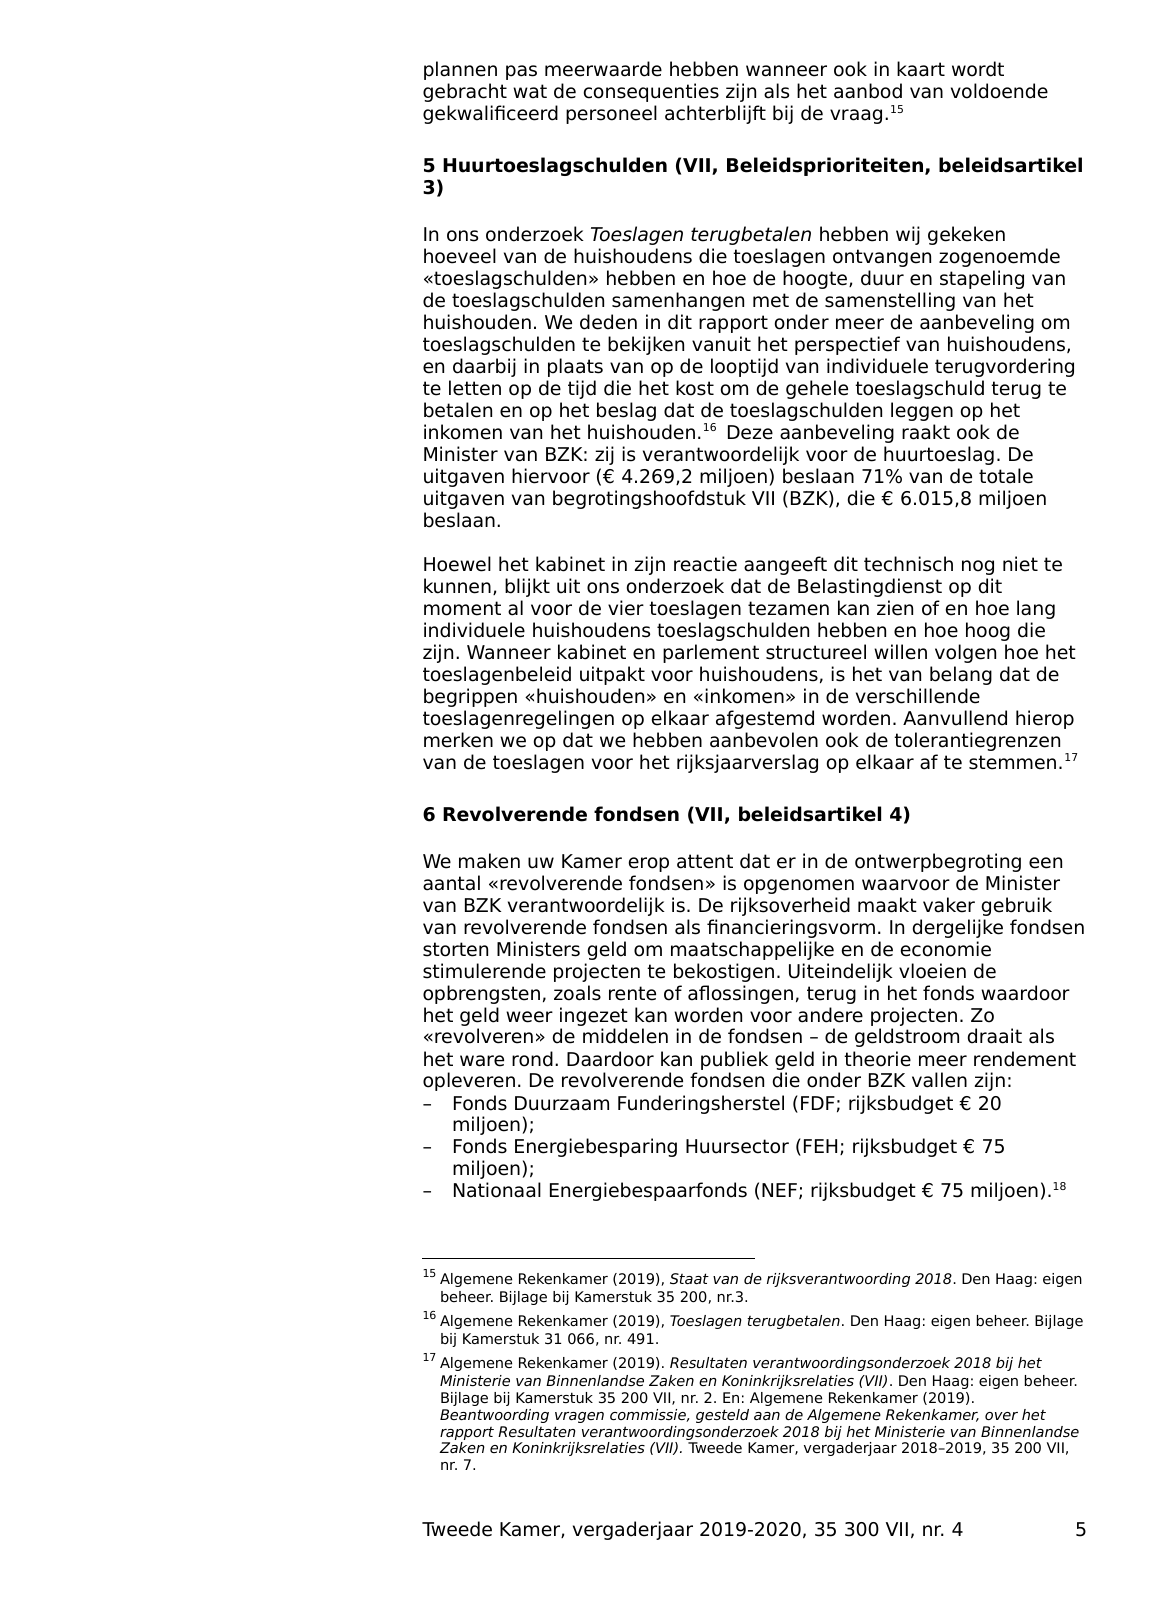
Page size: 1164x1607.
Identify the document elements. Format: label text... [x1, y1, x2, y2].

text Algemene Rekenkamer (2019). Resultaten verantwoordingsonderzoek 2018 bij het Ministerie van Binnenlandse Zaken en Koninkrijksrelaties (VII). Den Haag: eigen beheer. Bijlage bij Kamerstuk 35 200 VII, nr. 2. En: Algemene Rekenkamer (2019). Beantwoording vragen commissie, gesteld aan de Algemene Rekenkamer, over het rapport Resultaten verantwoordingsonderzoek 2018 bij het Ministerie van Binnenlandse Zaken en Koninkrijksrelaties (VII). Tweede Kamer, vergaderjaar 2018–2019, 35 200 VII, nr. 7. [422, 1351, 1087, 1474]
text plannen pas meerwaarde hebben wanneer ook in kaart wordt gebracht wat de consequenties zijn als het aanbod van voldoende gekwalificeerd personeel achterblijft bij de vraag. [422, 59, 1087, 125]
subtitle 6 Revolverende fondsen (VII, beleidsartikel 4) [422, 804, 1087, 826]
text Algemene Rekenkamer (2019), Staat van de rijksverantwoording 2018. Den Haag: eigen beheer. Bijlage bij Kamerstuk 35 200, nr.3. [422, 1267, 1087, 1306]
text In ons onderzoek Toeslagen terugbetalen hebben wij gekeken hoeveel van de huishoudens die toeslagen ontvangen zogenoemde «toeslagschulden» hebben en hoe de hoogte, duur en stapeling van de toeslagschulden samenhangen met de samenstelling van het huishouden. We deden in dit rapport onder meer de aanbeveling om toeslagschulden te bekijken vanuit het perspectief van huishoudens, en daarbij in plaats van op de looptijd van individuele terugvordering te letten op de tijd die het kost om de gehele toeslagschuld terug te betalen en op het beslag dat de toeslagschulden leggen op het inkomen van het huishouden. Deze aanbeveling raakt ook de Minister van BZK: zij is verantwoordelijk voor de huurtoeslag. De uitgaven hiervoor (€ 4.269,2 miljoen) beslaan 71% van de totale uitgaven van begrotingshoofdstuk VII (BZK), die € 6.015,8 miljoen beslaan. [422, 224, 1087, 532]
text – Nationaal Energiebespaarfonds (NEF; rijksbudget € 75 miljoen). [422, 1180, 1087, 1202]
text – Fonds Duurzaam Funderingsherstel (FDF; rijksbudget € 20 miljoen); [422, 1092, 1087, 1136]
text Algemene Rekenkamer (2019), Toeslagen terugbetalen. Den Haag: eigen beheer. Bijlage bij Kamerstuk 31 066, nr. 491. [422, 1309, 1087, 1348]
text – Fonds Energiebesparing Huursector (FEH; rijksbudget € 75 miljoen); [422, 1136, 1087, 1180]
subtitle 5 Huurtoeslagschulden (VII, Beleidsprioriteiten, beleidsartikel 3) [422, 155, 1087, 199]
text Hoewel het kabinet in zijn reactie aangeeft dit technisch nog niet te kunnen, blijkt uit ons onderzoek dat de Belastingdienst op dit moment al voor de vier toeslagen tezamen kan zien of en hoe lang individuele huishoudens toeslagschulden hebben en hoe hoog die zijn. Wanneer kabinet en parlement structureel willen volgen hoe het toeslagenbeleid uitpakt voor huishoudens, is het van belang dat de begrippen «huishouden» en «inkomen» in de verschillende toeslagenregelingen op elkaar afgestemd worden. Aanvullend hierop merken we op dat we hebben aanbevolen ook de tolerantiegrenzen van de toeslagen voor het rijksjaarverslag op elkaar af te stemmen. [422, 554, 1087, 774]
text We maken uw Kamer erop attent dat er in de ontwerpbegroting een aantal «revolverende fondsen» is opgenomen waarvoor de Minister van BZK verantwoordelijk is. De rijksoverheid maakt vaker gebruik van revolverende fondsen als financieringsvorm. In dergelijke fondsen storten Ministers geld om maatschappelijke en de economie stimulerende projecten te bekostigen. Uiteindelijk vloeien de opbrengsten, zoals rente of aflossingen, terug in het fonds waardoor het geld weer ingezet kan worden voor andere projecten. Zo «revolveren» de middelen in de fondsen – de geldstroom draait als het ware rond. Daardoor kan publiek geld in theorie meer rendement opleveren. De revolverende fondsen die onder BZK vallen zijn: [422, 851, 1087, 1092]
